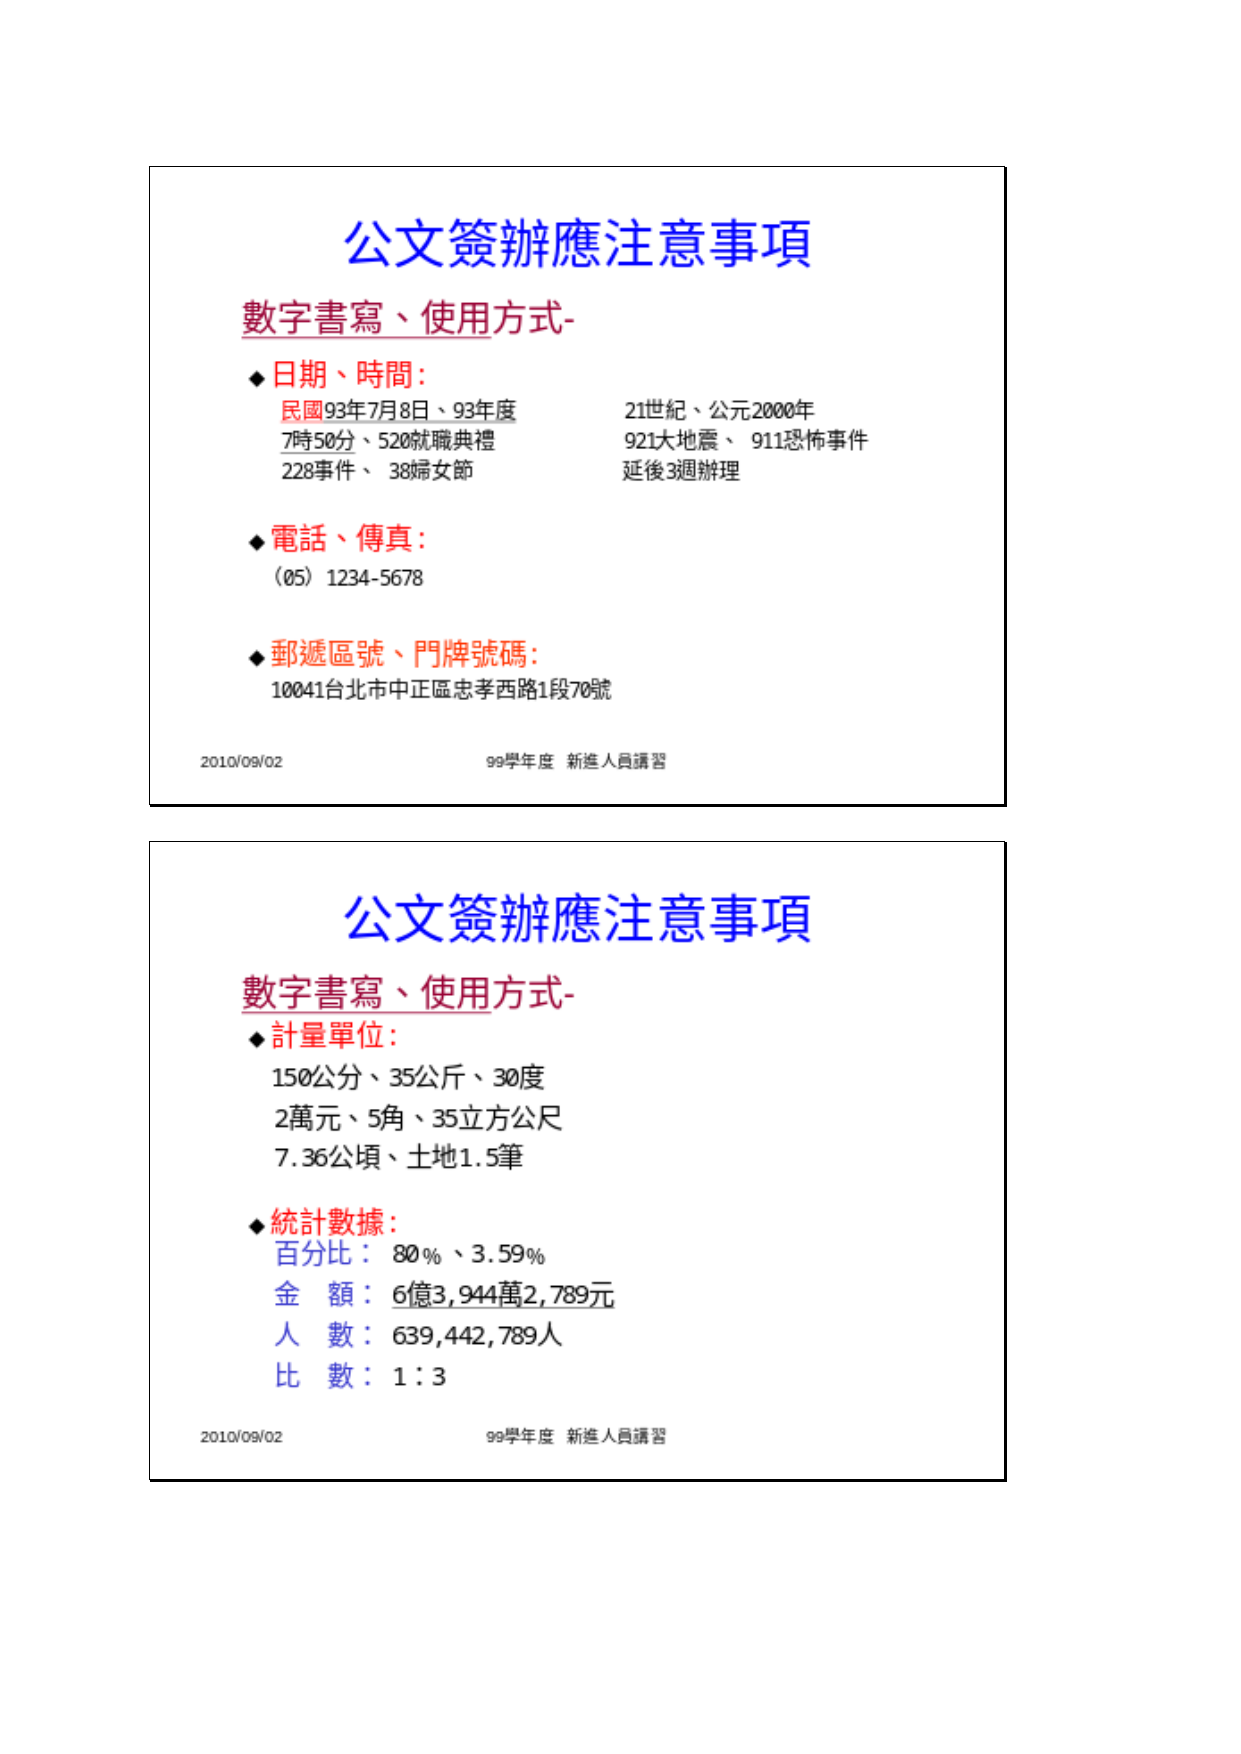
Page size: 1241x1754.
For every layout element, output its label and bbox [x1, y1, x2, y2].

table_cell [145, 840, 1010, 1514]
table_cell [145, 165, 1010, 839]
